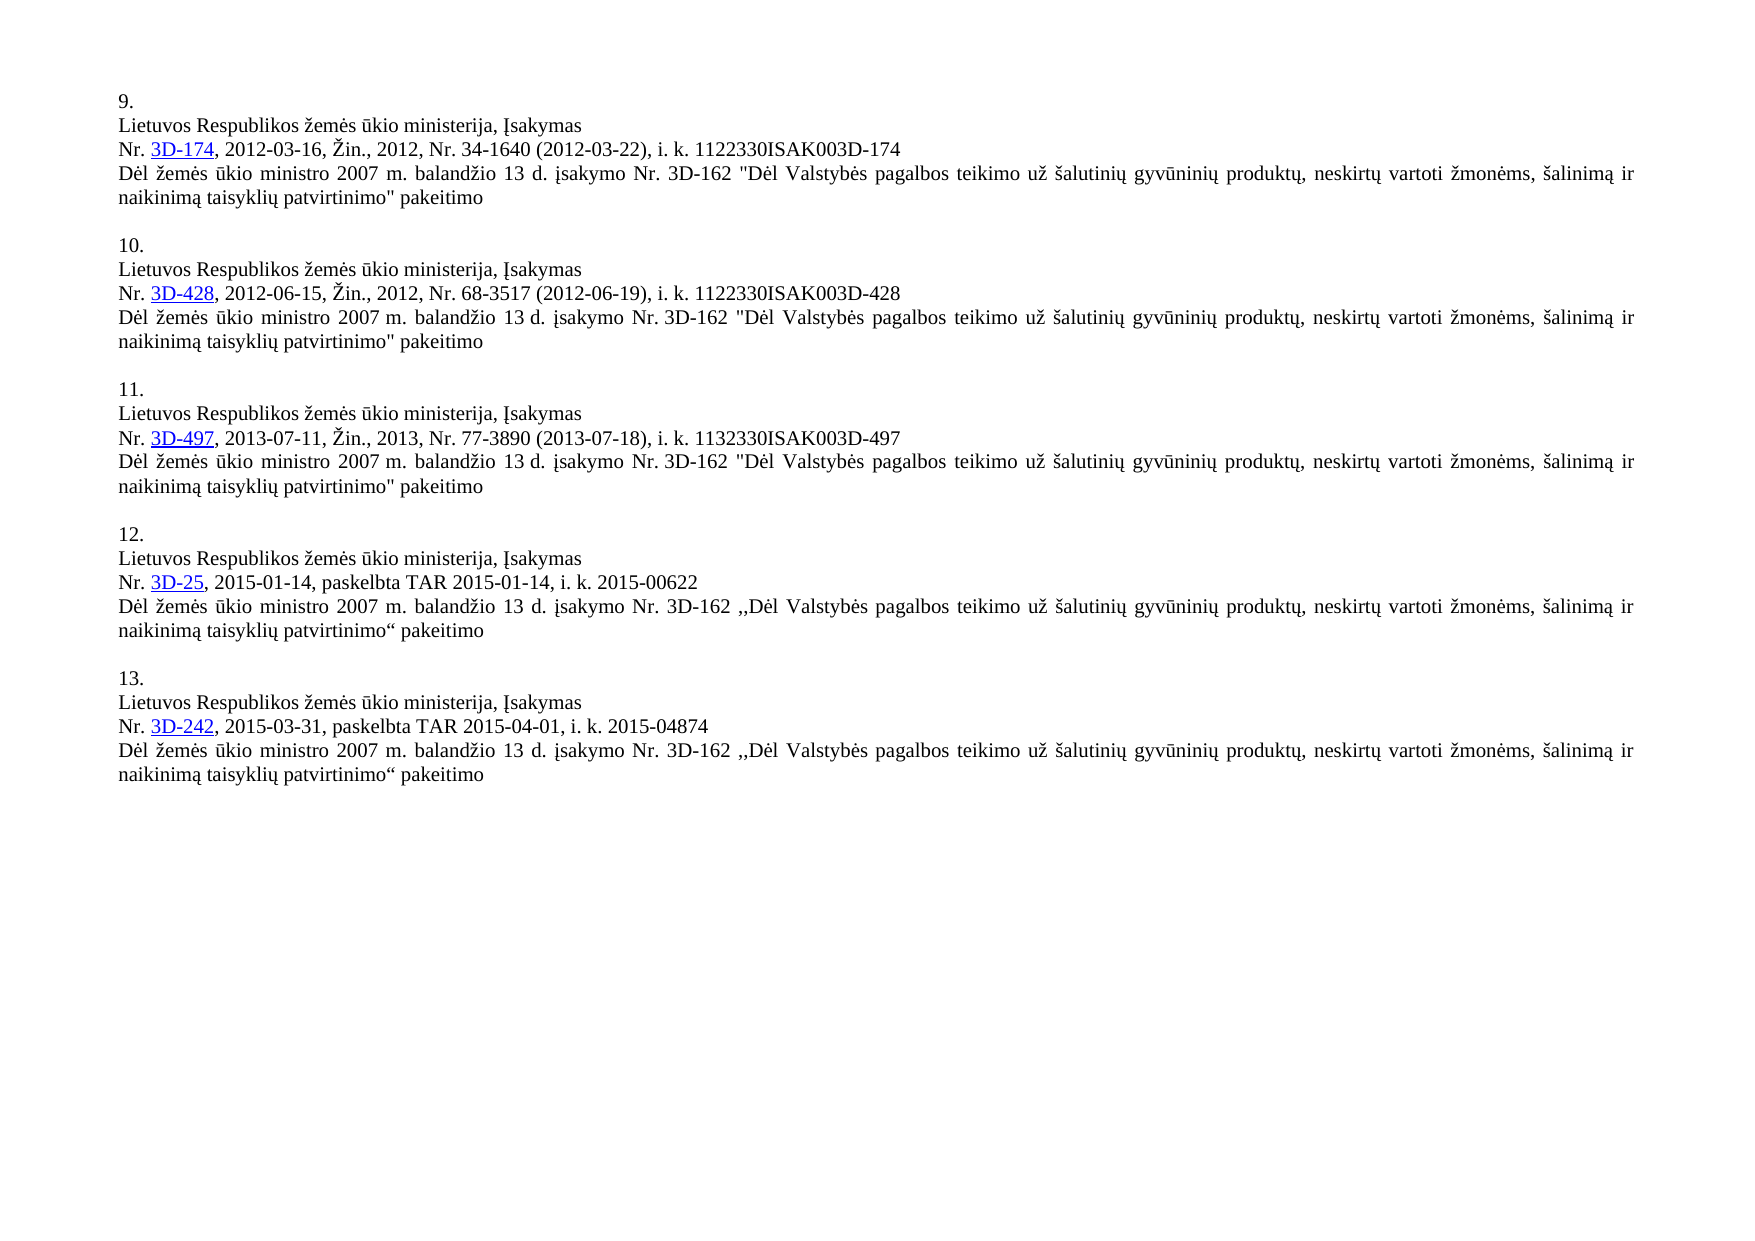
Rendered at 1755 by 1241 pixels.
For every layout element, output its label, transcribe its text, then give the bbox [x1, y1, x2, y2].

text 12. [118, 522, 1636, 546]
text Dėl žemės ūkio ministro 2007 m. balandžio 13 d. įsakymo Nr. 3D-162 "Dėl Valstybės pagalbos teikimo už šalutinių gyvūninių produktų, neskirtų vartoti žmonėms, šalinimą ir naikinimą taisyklių patvirtinimo" pakeitimo [118, 305, 1636, 353]
text Dėl žemės ūkio ministro 2007 m. balandžio 13 d. įsakymo Nr. 3D-162 ,,Dėl Valstybės pagalbos teikimo už šalutinių gyvūninių produktų, neskirtų vartoti žmonėms, šalinimą ir naikinimą taisyklių patvirtinimo“ pakeitimo [118, 594, 1636, 642]
text Nr. 3D-428, 2012-06-15, Žin., 2012, Nr. 68-3517 (2012-06-19), i. k. 1122330ISAK003D-428 [118, 281, 1636, 305]
text Dėl žemės ūkio ministro 2007 m. balandžio 13 d. įsakymo Nr. 3D-162 "Dėl Valstybės pagalbos teikimo už šalutinių gyvūninių produktų, neskirtų vartoti žmonėms, šalinimą ir naikinimą taisyklių patvirtinimo" pakeitimo [118, 449, 1636, 498]
text Nr. 3D-242, 2015-03-31, paskelbta TAR 2015-04-01, i. k. 2015-04874 [118, 714, 1636, 738]
text Dėl žemės ūkio ministro 2007 m. balandžio 13 d. įsakymo Nr. 3D-162 "Dėl Valstybės pagalbos teikimo už šalutinių gyvūninių produktų, neskirtų vartoti žmonėms, šalinimą ir naikinimą taisyklių patvirtinimo" pakeitimo [118, 161, 1636, 209]
text Nr. 3D-25, 2015-01-14, paskelbta TAR 2015-01-14, i. k. 2015-00622 [118, 570, 1636, 594]
text 13. [118, 666, 1636, 690]
text Dėl žemės ūkio ministro 2007 m. balandžio 13 d. įsakymo Nr. 3D-162 ,,Dėl Valstybės pagalbos teikimo už šalutinių gyvūninių produktų, neskirtų vartoti žmonėms, šalinimą ir naikinimą taisyklių patvirtinimo“ pakeitimo [118, 738, 1636, 786]
text 9. [118, 88, 1636, 113]
text Lietuvos Respublikos žemės ūkio ministerija, Įsakymas [118, 546, 1636, 570]
text Lietuvos Respublikos žemės ūkio ministerija, Įsakymas [118, 257, 1636, 281]
text Lietuvos Respublikos žemės ūkio ministerija, Įsakymas [118, 401, 1636, 425]
text Nr. 3D-497, 2013-07-11, Žin., 2013, Nr. 77-3890 (2013-07-18), i. k. 1132330ISAK003D-497 [118, 425, 1636, 449]
text Lietuvos Respublikos žemės ūkio ministerija, Įsakymas [118, 690, 1636, 714]
text 11. [118, 377, 1636, 401]
text Lietuvos Respublikos žemės ūkio ministerija, Įsakymas [118, 113, 1636, 137]
text Nr. 3D-174, 2012-03-16, Žin., 2012, Nr. 34-1640 (2012-03-22), i. k. 1122330ISAK003D-174 [118, 137, 1636, 161]
text 10. [118, 233, 1636, 257]
